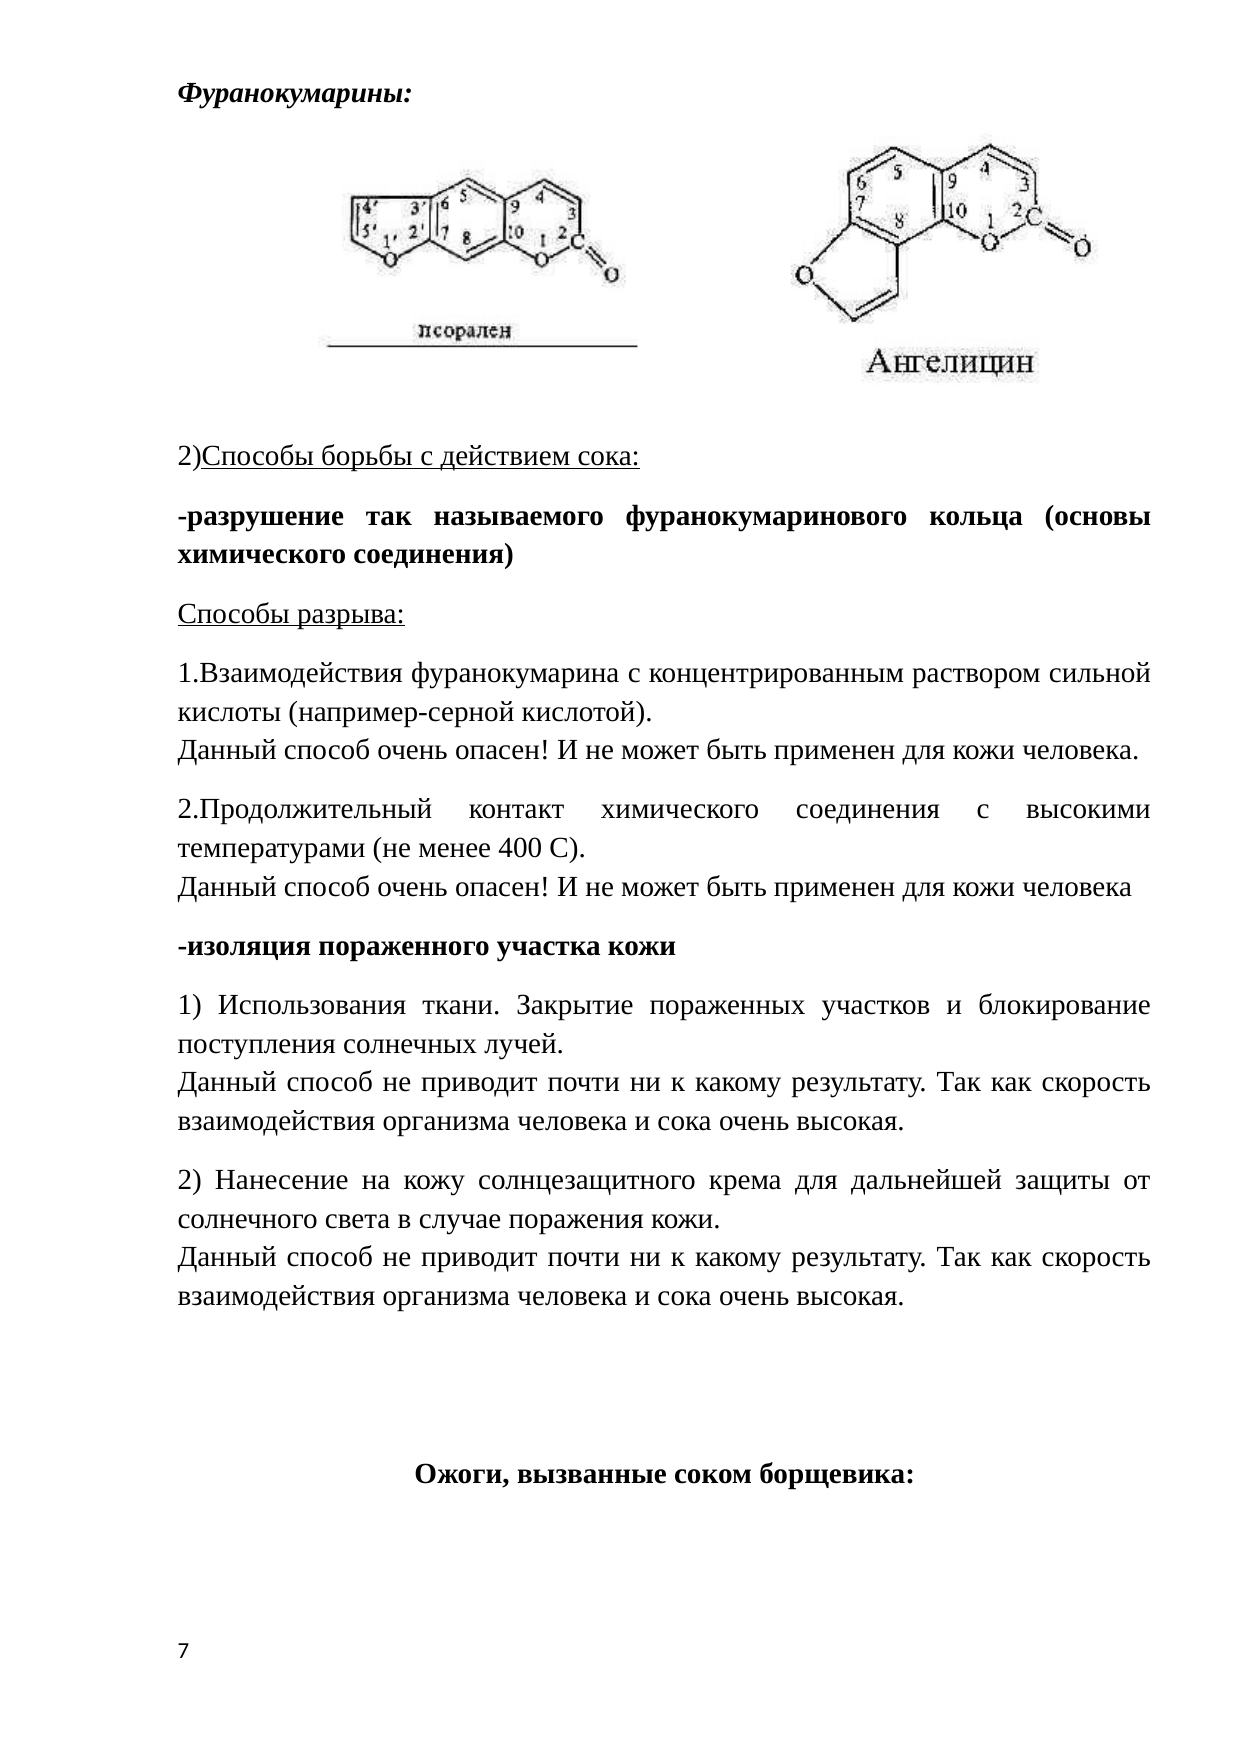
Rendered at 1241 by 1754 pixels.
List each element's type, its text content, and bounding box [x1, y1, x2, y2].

text Способы разрыва: [177, 596, 1152, 629]
text Фуранокумарины: [177, 75, 1152, 113]
list Взаимодействия фуранокумарина с концентрированным раствором сильной кислоты (например-серной кислотой). [177, 655, 1152, 727]
text Ожоги, вызванные соком борщевика: [177, 1456, 1152, 1490]
text Данный способ не приводит почти ни к какому результату. Так как скорость взаимодействия организма человека и сока очень высокая. [177, 1239, 1152, 1312]
text 1) Использования ткани. Закрытие пораженных участков и блокирование поступления солнечных лучей. [177, 987, 1152, 1059]
text Данный способ не приводит почти ни к какому результату. Так как скорость взаимодействия организма человека и сока очень высокая. [177, 1064, 1152, 1137]
list Способы борьбы с действием сока: [177, 438, 1152, 472]
text -разрушение так называемого фуранокумаринового кольца (основы химического соединения) [177, 498, 1152, 570]
text 2) Нанесение на кожу солнцезащитного крема для дальнейшей защиты от солнечного света в случае поражения кожи. [177, 1162, 1152, 1234]
text Данный способ очень опасен! И не может быть применен для кожи человека. [177, 732, 1152, 766]
text Данный способ очень опасен! И не может быть применен для кожи человека [177, 869, 1152, 902]
list Продолжительный контакт химического соединения с высокими температурами (не менее 400 С). [177, 792, 1152, 864]
text -изоляция пораженного участка кожи [177, 928, 1152, 962]
